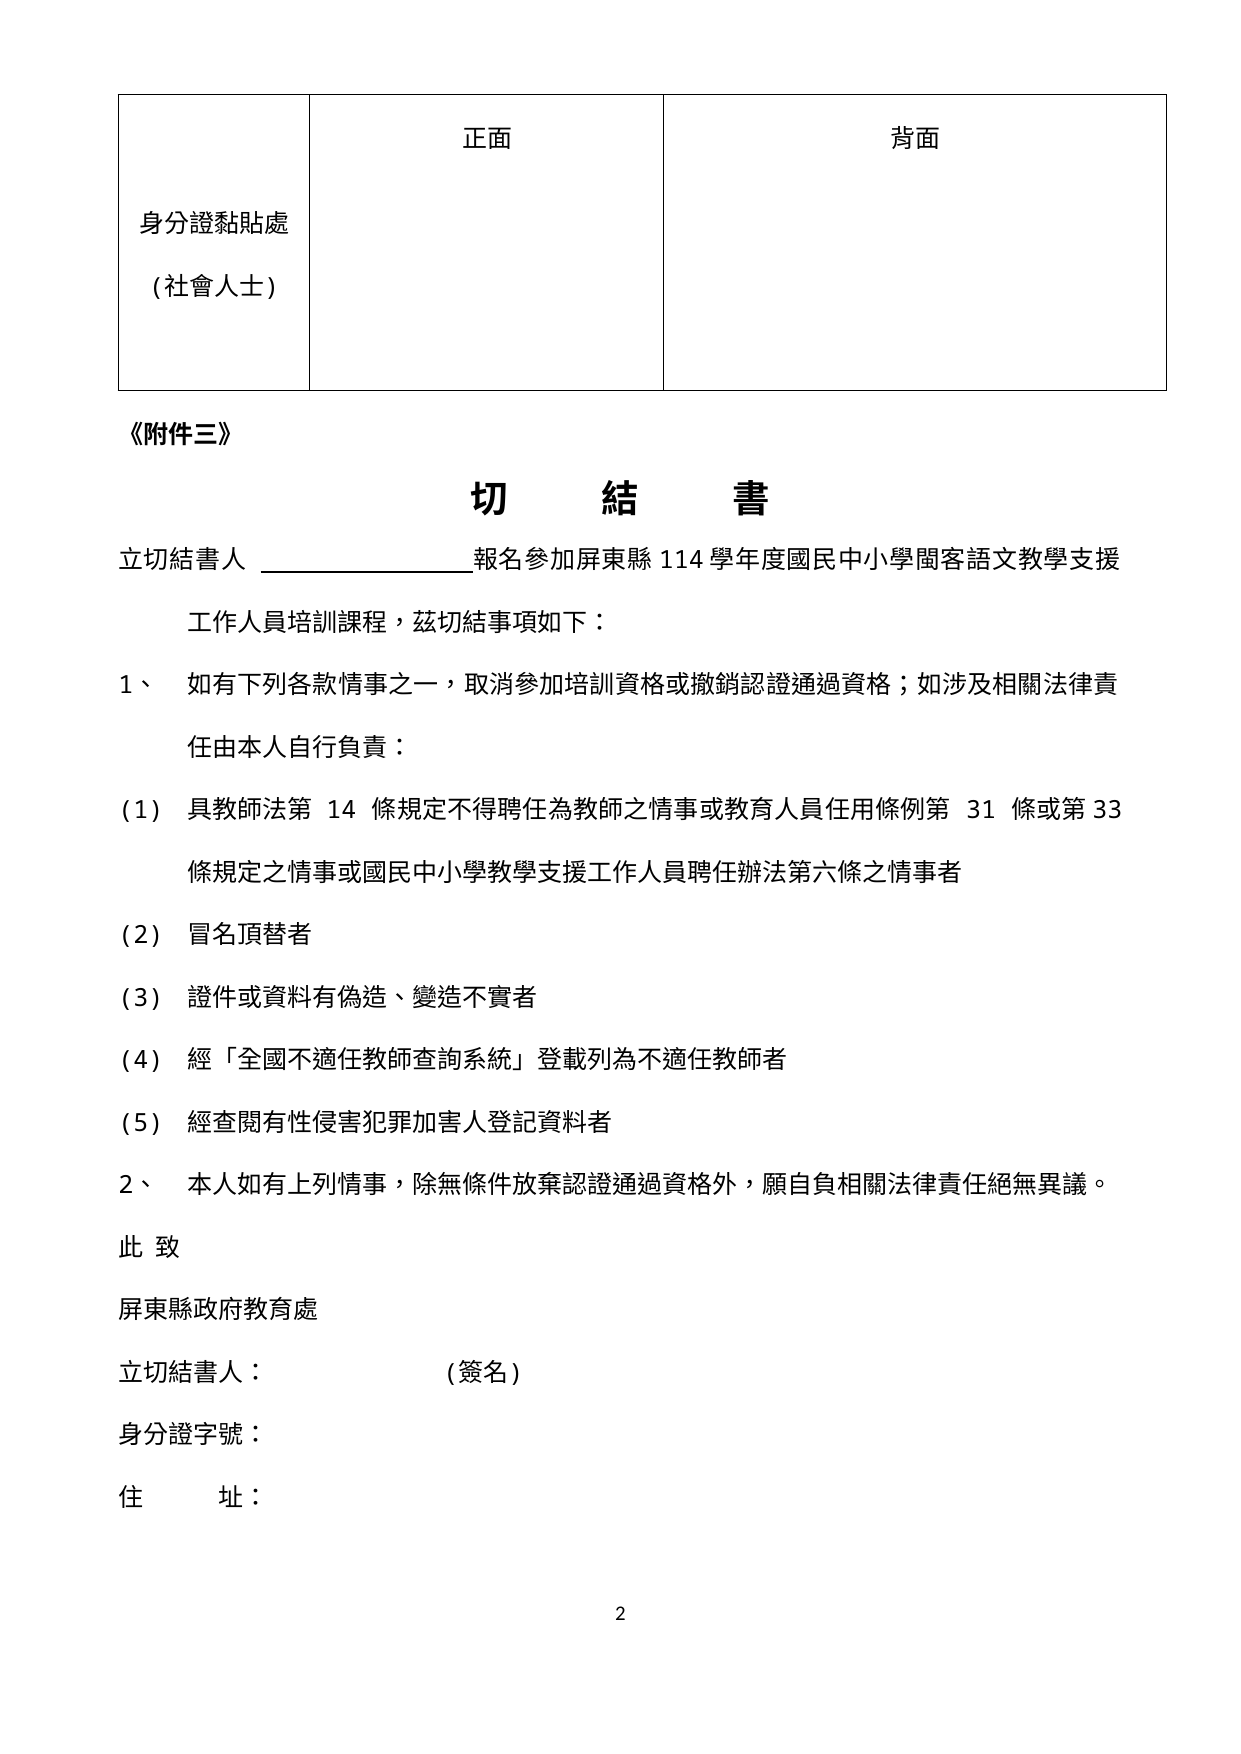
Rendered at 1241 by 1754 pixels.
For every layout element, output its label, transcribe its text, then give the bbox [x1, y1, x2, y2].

list 本人如有上列情事，除無條件放棄認證通過資格外，願自負相關法律責任絕無異議。 [118, 1141, 1122, 1204]
list 如有下列各款情事之一，取消參加培訓資格或撤銷認證通過資格；如涉及相關法律責任由本人自行負責： [118, 641, 1122, 766]
text 《附件三》 [118, 391, 1122, 454]
text 此 致 [118, 1204, 1122, 1266]
list 冒名頂替者 [118, 891, 1122, 954]
table_cell 正面 [310, 95, 663, 390]
text 立切結書人： (簽名) [118, 1329, 1122, 1391]
list 具教師法第 14 條規定不得聘任為教師之情事或教育人員任用條例第 31 條或第33 條規定之情事或國民中小學教學支援工作人員聘任辦法第六條之情事者 [118, 766, 1122, 891]
list 經「全國不適任教師查詢系統」登載列為不適任教師者 [118, 1016, 1122, 1079]
table_cell 背面 [664, 95, 1166, 390]
list 經查閱有性侵害犯罪加害人登記資料者 [118, 1079, 1122, 1141]
text 身分證字號： [118, 1391, 1122, 1454]
text 住 址： [118, 1454, 1122, 1516]
text 切 結 書 [118, 454, 1122, 516]
text 立切結書人 報名參加屏東縣114學年度國民中小學閩客語文教學支援工作人員培訓課程，茲切結事項如下： [118, 516, 1122, 641]
table_cell 身分證黏貼處 (社會人士) [119, 95, 309, 390]
list 證件或資料有偽造、變造不實者 [118, 954, 1122, 1016]
text 屏東縣政府教育處 [118, 1266, 1122, 1329]
